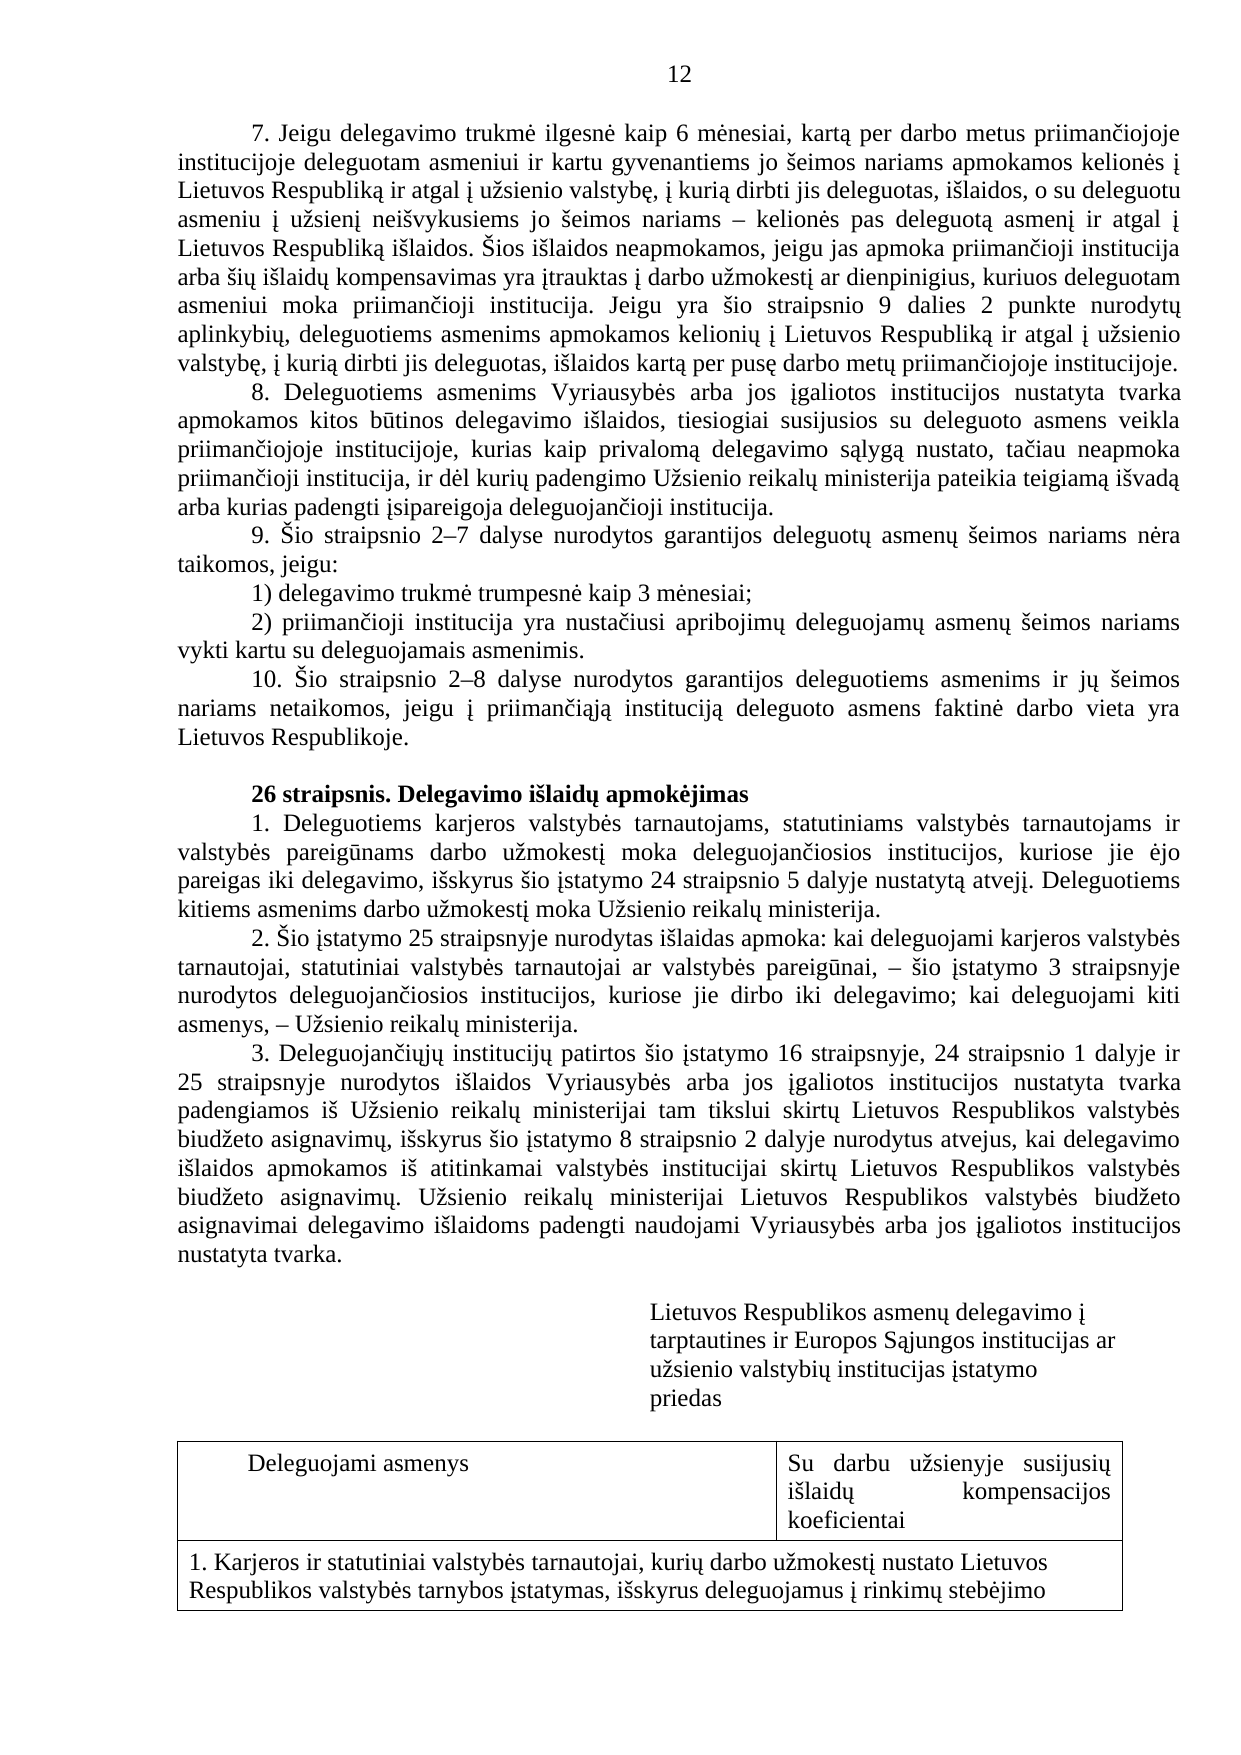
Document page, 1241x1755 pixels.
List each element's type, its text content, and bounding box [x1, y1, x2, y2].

table_header Su darbu užsienyje susijusių išlaidų kompensacijos koeficientai [777, 1442, 1122, 1540]
table_header Deleguojami asmenys [178, 1442, 776, 1540]
text 3. Deleguojančiųjų institucijų patirtos šio įstatymo 16 straipsnyje, 24 straipsnio 1 dalyje ir 25 straipsnyje nurodytos išlaidos Vyriausybės arba jos įgaliotos institucijos nustatyta tvarka padengiamos iš Užsienio reikalų ministerijai tam tikslui skirtų Lietuvos Respublikos valstybės biudžeto asignavimų, išskyrus šio įstatymo 8 straipsnio 2 dalyje nurodytus atvejus, kai delegavimo išlaidos apmokamos iš atitinkamai valstybės institucijai skirtų Lietuvos Respublikos valstybės biudžeto asignavimų. Užsienio reikalų ministerijai Lietuvos Respublikos valstybės biudžeto asignavimai delegavimo išlaidoms padengti naudojami Vyriausybės arba jos įgaliotos institucijos nustatyta tvarka. [177, 1038, 1181, 1268]
text 8. Deleguotiems asmenims Vyriausybės arba jos įgaliotos institucijos nustatyta tvarka apmokamos kitos būtinos delegavimo išlaidos, tiesiogiai susijusios su deleguoto asmens veikla priimančiojoje institucijoje, kurias kaip privalomą delegavimo sąlygą nustato, tačiau neapmoka priimančioji institucija, ir dėl kurių padengimo Užsienio reikalų ministerija pateikia teigiamą išvadą arba kurias padengti įsipareigoja deleguojančioji institucija. [177, 377, 1181, 521]
text 1. Deleguotiems karjeros valstybės tarnautojams, statutiniams valstybės tarnautojams ir valstybės pareigūnams darbo užmokestį moka deleguojančiosios institucijos, kuriose jie ėjo pareigas iki delegavimo, išskyrus šio įstatymo 24 straipsnio 5 dalyje nustatytą atvejį. Deleguotiems kitiems asmenims darbo užmokestį moka Užsienio reikalų ministerija. [177, 808, 1181, 923]
text Lietuvos Respublikos asmenų delegavimo į tarptautines ir Europos Sąjungos institucijas ar užsienio valstybių institucijas įstatymo [649, 1297, 1181, 1383]
text priedas [649, 1383, 1181, 1412]
text 2. Šio įstatymo 25 straipsnyje nurodytas išlaidas apmoka: kai deleguojami karjeros valstybės tarnautojai, statutiniai valstybės tarnautojai ar valstybės pareigūnai, – šio įstatymo 3 straipsnyje nurodytos deleguojančiosios institucijos, kuriose jie dirbo iki delegavimo; kai deleguojami kiti asmenys, – Užsienio reikalų ministerija. [177, 923, 1181, 1038]
text 7. Jeigu delegavimo trukmė ilgesnė kaip 6 mėnesiai, kartą per darbo metus priimančiojoje institucijoje deleguotam asmeniui ir kartu gyvenantiems jo šeimos nariams apmokamos kelionės į Lietuvos Respubliką ir atgal į užsienio valstybę, į kurią dirbti jis deleguotas, išlaidos, o su deleguotu asmeniu į užsienį neišvykusiems jo šeimos nariams – kelionės pas deleguotą asmenį ir atgal į Lietuvos Respubliką išlaidos. Šios išlaidos neapmokamos, jeigu jas apmoka priimančioji institucija arba šių išlaidų kompensavimas yra įtrauktas į darbo užmokestį ar dienpinigius, kuriuos deleguotam asmeniui moka priimančioji institucija. Jeigu yra šio straipsnio 9 dalies 2 punkte nurodytų aplinkybių, deleguotiems asmenims apmokamos kelionių į Lietuvos Respubliką ir atgal į užsienio valstybę, į kurią dirbti jis deleguotas, išlaidos kartą per pusę darbo metų priimančiojoje institucijoje. [177, 118, 1181, 377]
text 2) priimančioji institucija yra nustačiusi apribojimų deleguojamų asmenų šeimos nariams vykti kartu su deleguojamais asmenimis. [177, 607, 1181, 664]
text 9. Šio straipsnio 2–7 dalyse nurodytos garantijos deleguotų asmenų šeimos nariams nėra taikomos, jeigu: [177, 521, 1181, 578]
text 10. Šio straipsnio 2–8 dalyse nurodytos garantijos deleguotiems asmenims ir jų šeimos nariams netaikomos, jeigu į priimančiąją instituciją deleguoto asmens faktinė darbo vieta yra Lietuvos Respublikoje. [177, 664, 1181, 751]
text 1) delegavimo trukmė trumpesnė kaip 3 mėnesiai; [177, 578, 1181, 607]
text 26 straipsnis. Delegavimo išlaidų apmokėjimas [177, 779, 1181, 808]
table_cell 1. Karjeros ir statutiniai valstybės tarnautojai, kurių darbo užmokestį nustato Lietuvos Respublikos valstybės tarnybos įstatymas, išskyrus deleguojamus į rinkimų stebėjimo [178, 1541, 1122, 1610]
